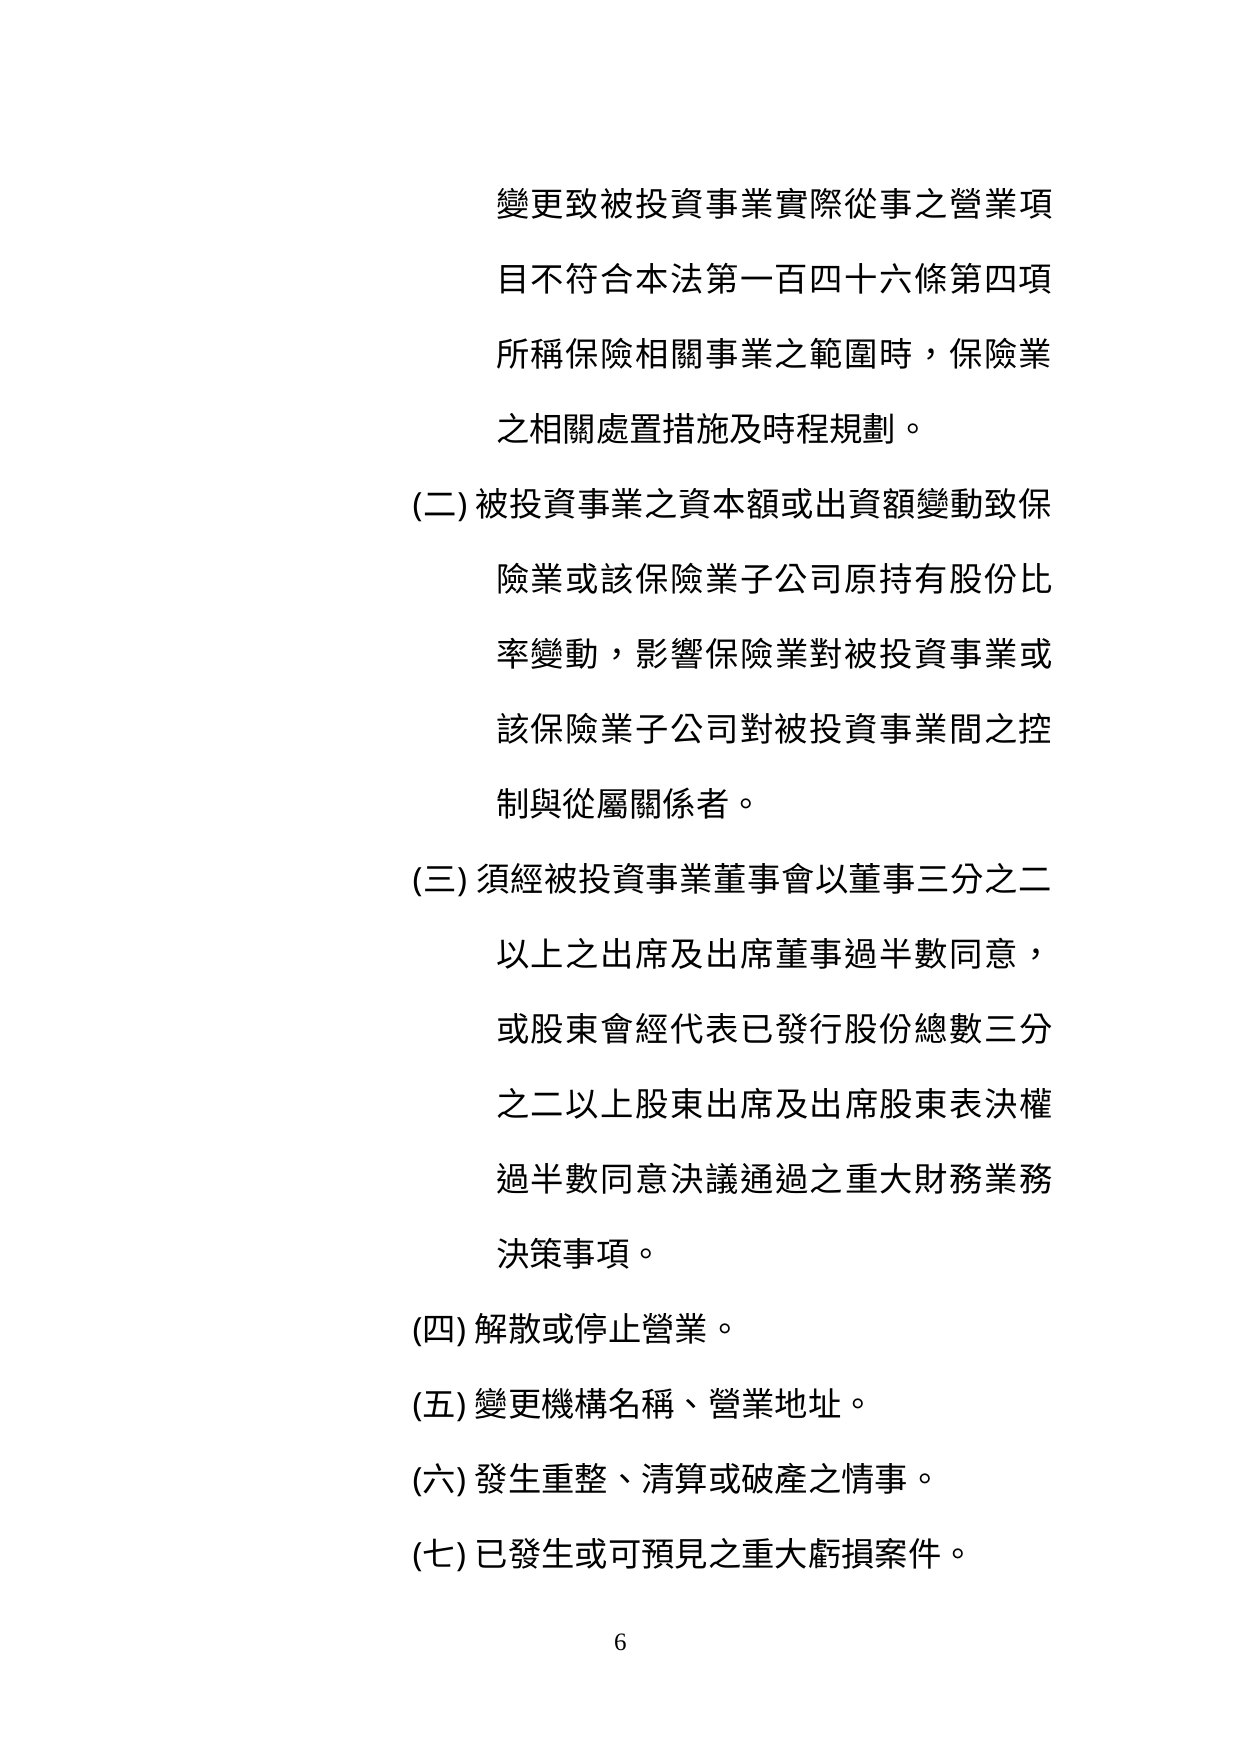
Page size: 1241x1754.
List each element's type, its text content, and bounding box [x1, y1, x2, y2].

text (四) 解散或停止營業。 [412, 1289, 1053, 1364]
text (五) 變更機構名稱、營業地址。 [412, 1364, 1053, 1439]
text (六) 發生重整、清算或破產之情事。 [412, 1439, 1053, 1514]
text (三) 須經被投資事業董事會以董事三分之二以上之出席及出席董事過半數同意，或股東會經代表已發行股份總數三分之二以上股東出席及出席股東表決權過半數同意決議通過之重大財務業務決策事項。 [412, 839, 1053, 1289]
text 變更致被投資事業實際從事之營業項目不符合本法第一百四十六條第四項所稱保險相關事業之範圍時，保險業之相關處置措施及時程規劃。 [412, 164, 1053, 464]
text (二) 被投資事業之資本額或出資額變動致保險業或該保險業子公司原持有股份比率變動，影響保險業對被投資事業或該保險業子公司對被投資事業間之控制與從屬關係者。 [412, 464, 1053, 839]
text (七) 已發生或可預見之重大虧損案件。 [412, 1514, 1053, 1589]
